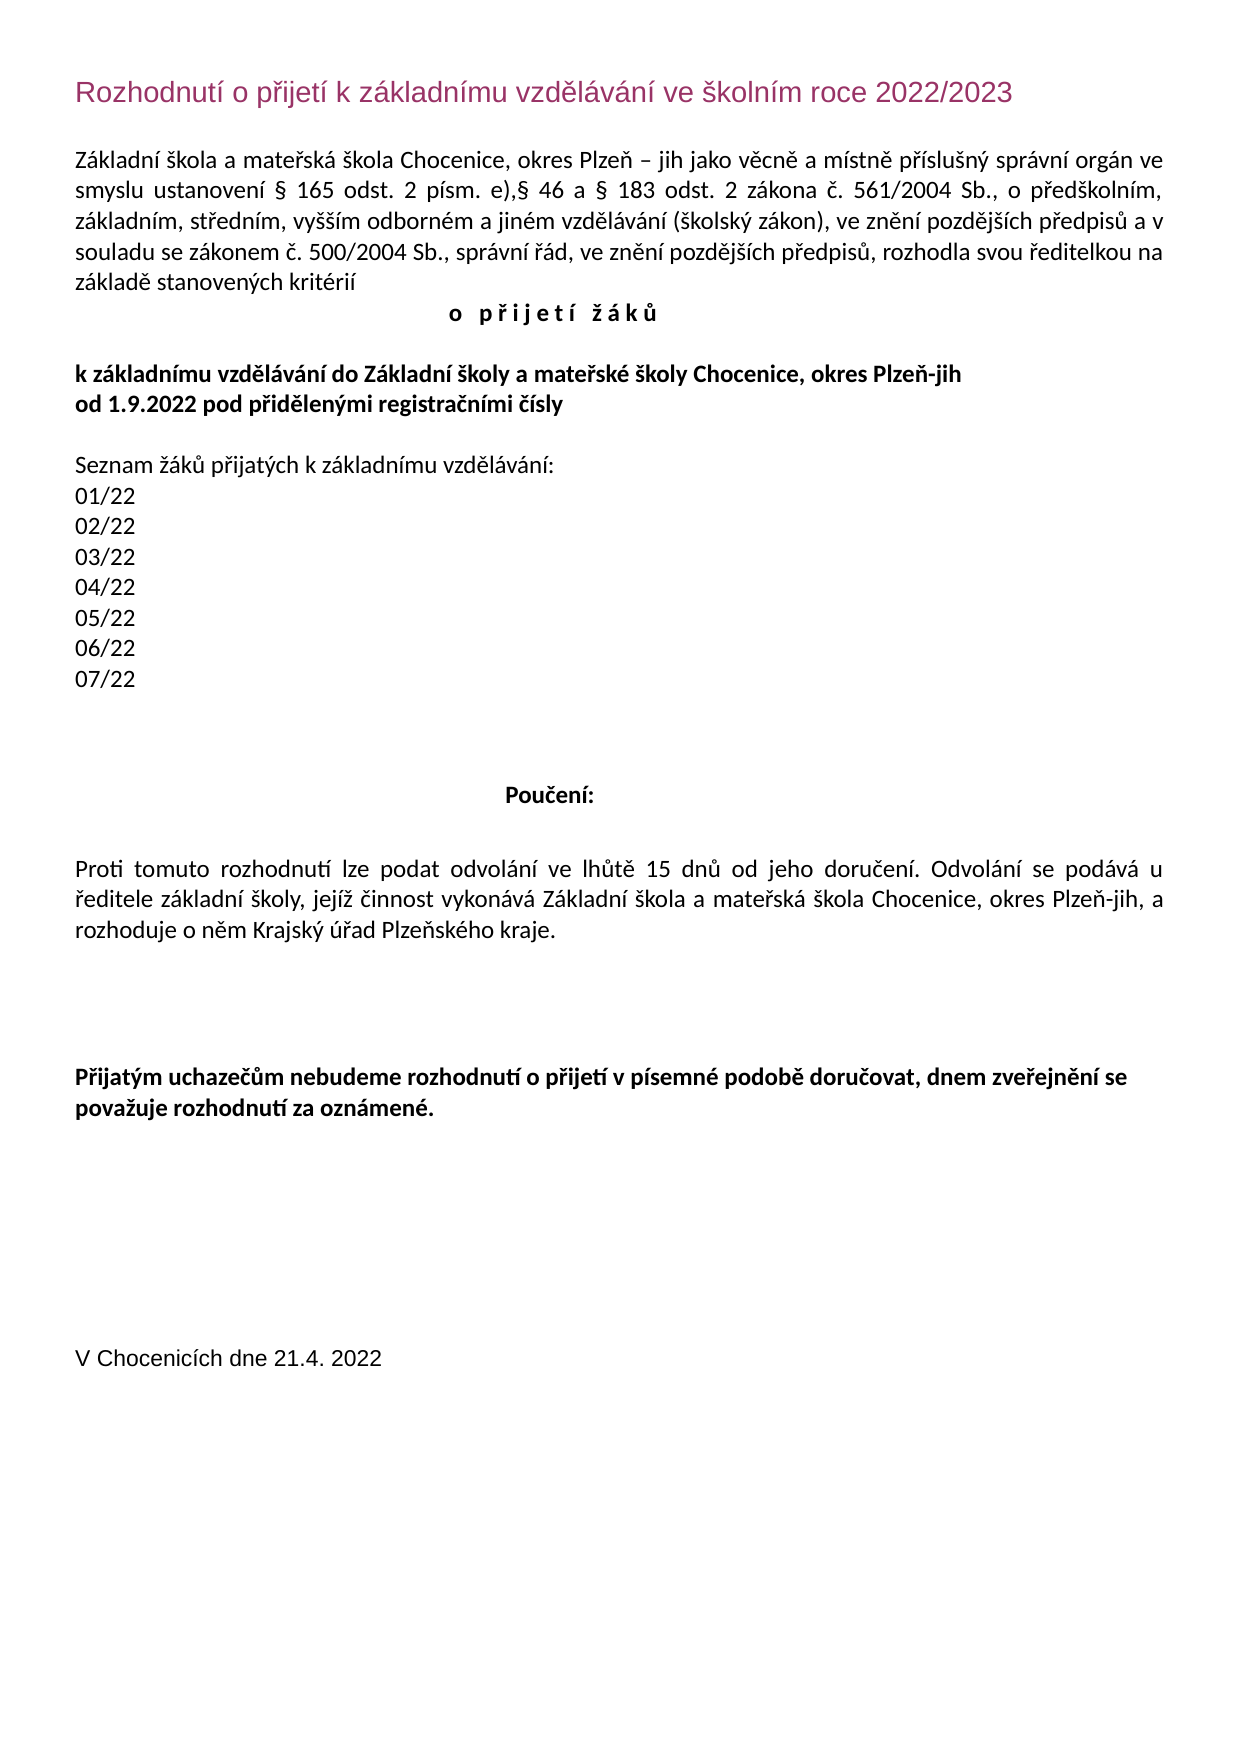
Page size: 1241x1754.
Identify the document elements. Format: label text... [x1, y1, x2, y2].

text Proti tomuto rozhodnutí lze podat odvolání ve lhůtě 15 dnů od jeho doručení. Odvolání se podává u ředitele základní školy, jejíž činnost vykonává Základní škola a mateřská škola Chocenice, okres Plzeň-jih, a rozhoduje o něm Krajský úřad Plzeňského kraje. [75, 853, 1165, 945]
text od 1.9.2022 pod přidělenými registračními čísly [75, 388, 1165, 419]
text Základní škola a mateřská škola Chocenice, okres Plzeň – jih jako věcně a místně příslušný správní orgán ve smyslu ustanovení § 165 odst. 2 písm. e),§ 46 a § 183 odst. 2 zákona č. 561/2004 Sb., o předškolním, základním, středním, vyšším odborném a jiném vzdělávání (školský zákon), ve znění pozdějších předpisů a v souladu se zákonem č. 500/2004 Sb., správní řád, ve znění pozdějších předpisů, rozhodla svou ředitelkou na základě stanovených kritérií [75, 144, 1165, 297]
text V Chocenicích dne 21.4. 2022 [75, 1345, 1165, 1371]
text 07/22 [75, 663, 1165, 693]
text 06/22 [75, 632, 1165, 663]
text Rozhodnutí o přijetí k základnímu vzdělávání ve školním roce 2022/2023 [75, 75, 1165, 108]
text Seznam žáků přijatých k základnímu vzdělávání: [75, 449, 1165, 480]
text Poučení: [75, 779, 1165, 810]
text 01/22 [75, 480, 1165, 510]
text 04/22 [75, 571, 1165, 602]
text o p ř i j e t í ž á k ů [75, 297, 1165, 327]
text 03/22 [75, 541, 1165, 571]
text Přijatým uchazečům nebudeme rozhodnutí o přijetí v písemné podobě doručovat, dnem zveřejnění se považuje rozhodnutí za oznámené. [75, 1061, 1165, 1122]
text 02/22 [75, 510, 1165, 541]
text k základnímu vzdělávání do Základní školy a mateřské školy Chocenice, okres Plzeň-jih [75, 358, 1165, 388]
text 05/22 [75, 602, 1165, 632]
